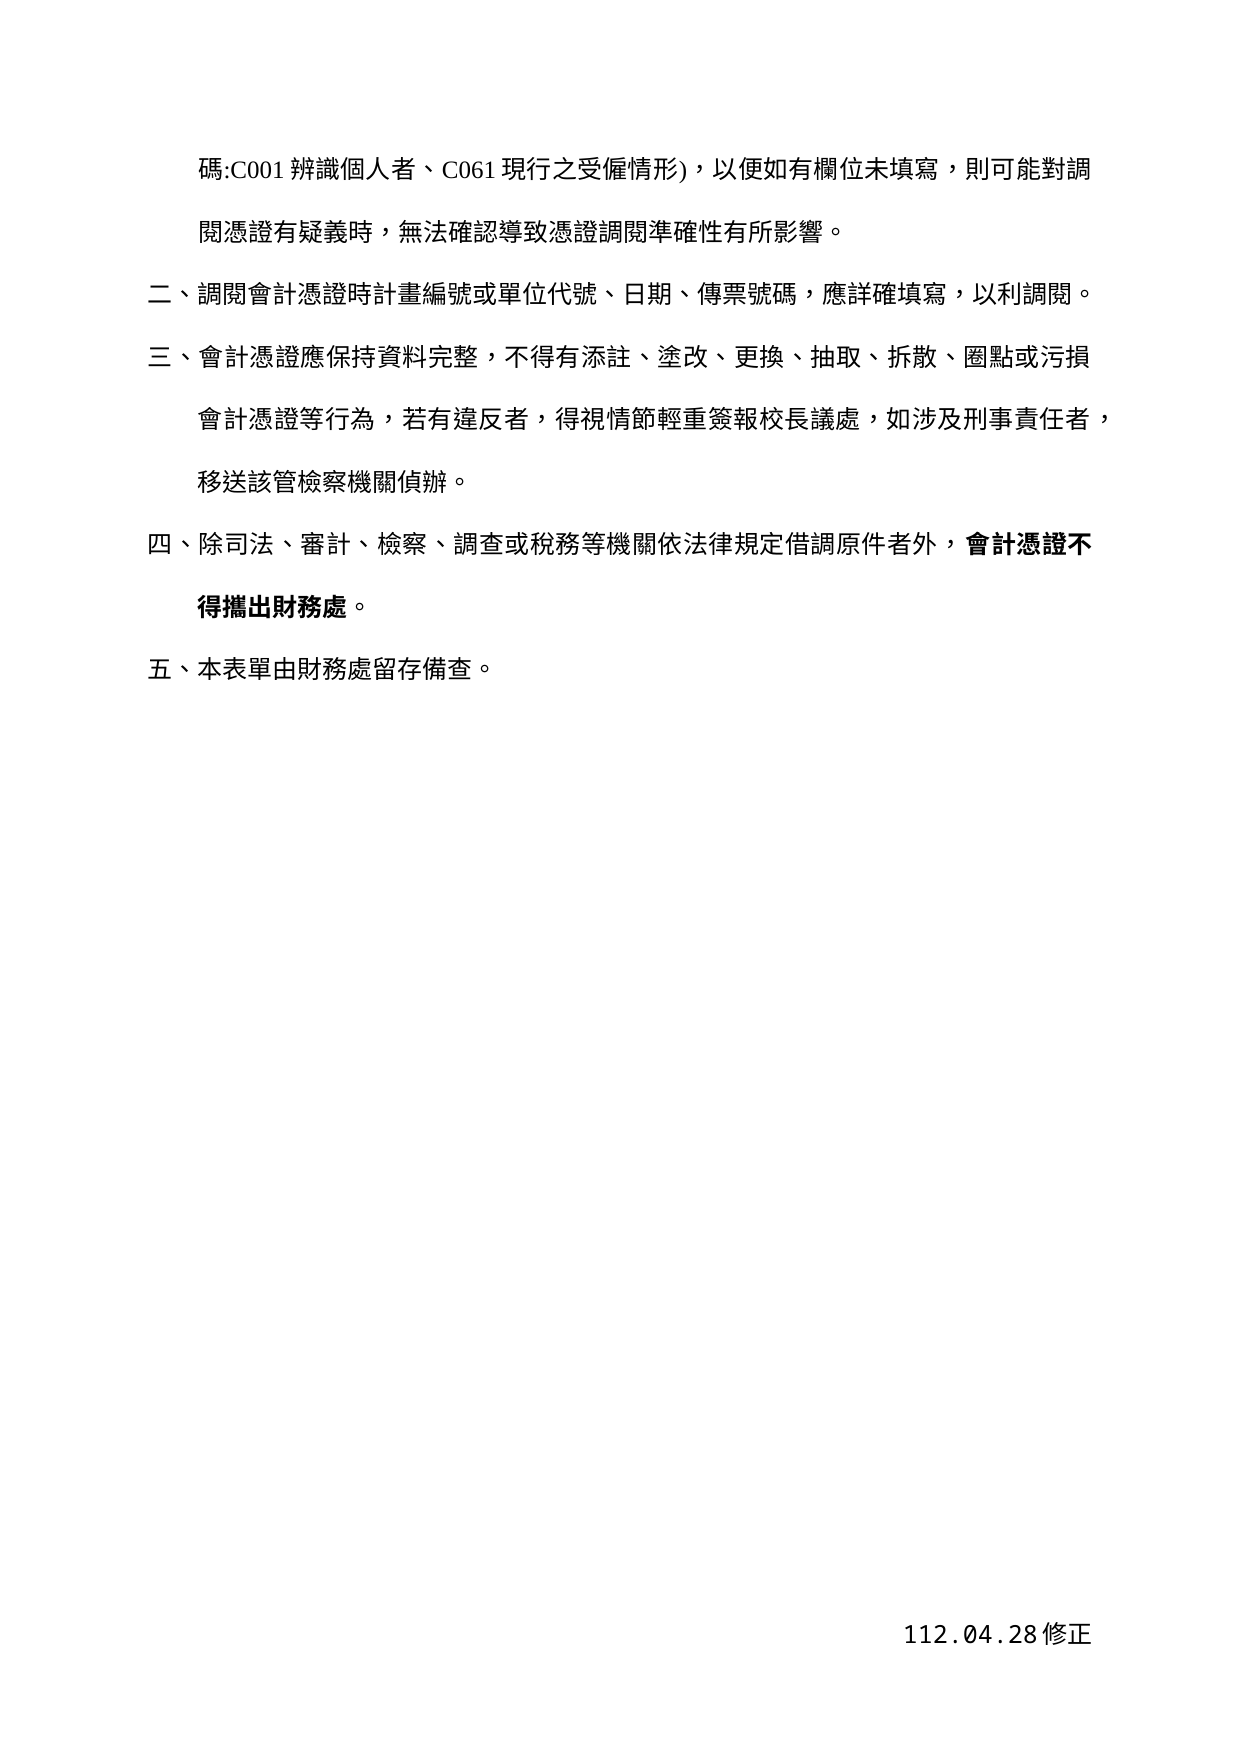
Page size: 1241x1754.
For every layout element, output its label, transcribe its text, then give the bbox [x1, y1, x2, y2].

text 三、會計憑證應保持資料完整，不得有添註、塗改、更換、抽取、拆散、圈點或污損會計憑證等行為，若有違反者，得視情節輕重簽報校長議處，如涉及刑事責任者，移送該管檢察機關偵辦。 [148, 313, 1092, 501]
text 四、除司法、審計、檢察、調查或稅務等機關依法律規定借調原件者外，會計憑證不得攜出財務處。 [148, 501, 1092, 626]
text 碼:C001辨識個人者、C061現行之受僱情形)，以便如有欄位未填寫，則可能對調閱憑證有疑義時，無法確認導致憑證調閱準確性有所影響。 [148, 126, 1092, 251]
text 五、本表單由財務處留存備查。 [148, 626, 1092, 688]
text 二、調閱會計憑證時計畫編號或單位代號、日期、傳票號碼，應詳確填寫，以利調閱。 [148, 251, 1092, 313]
